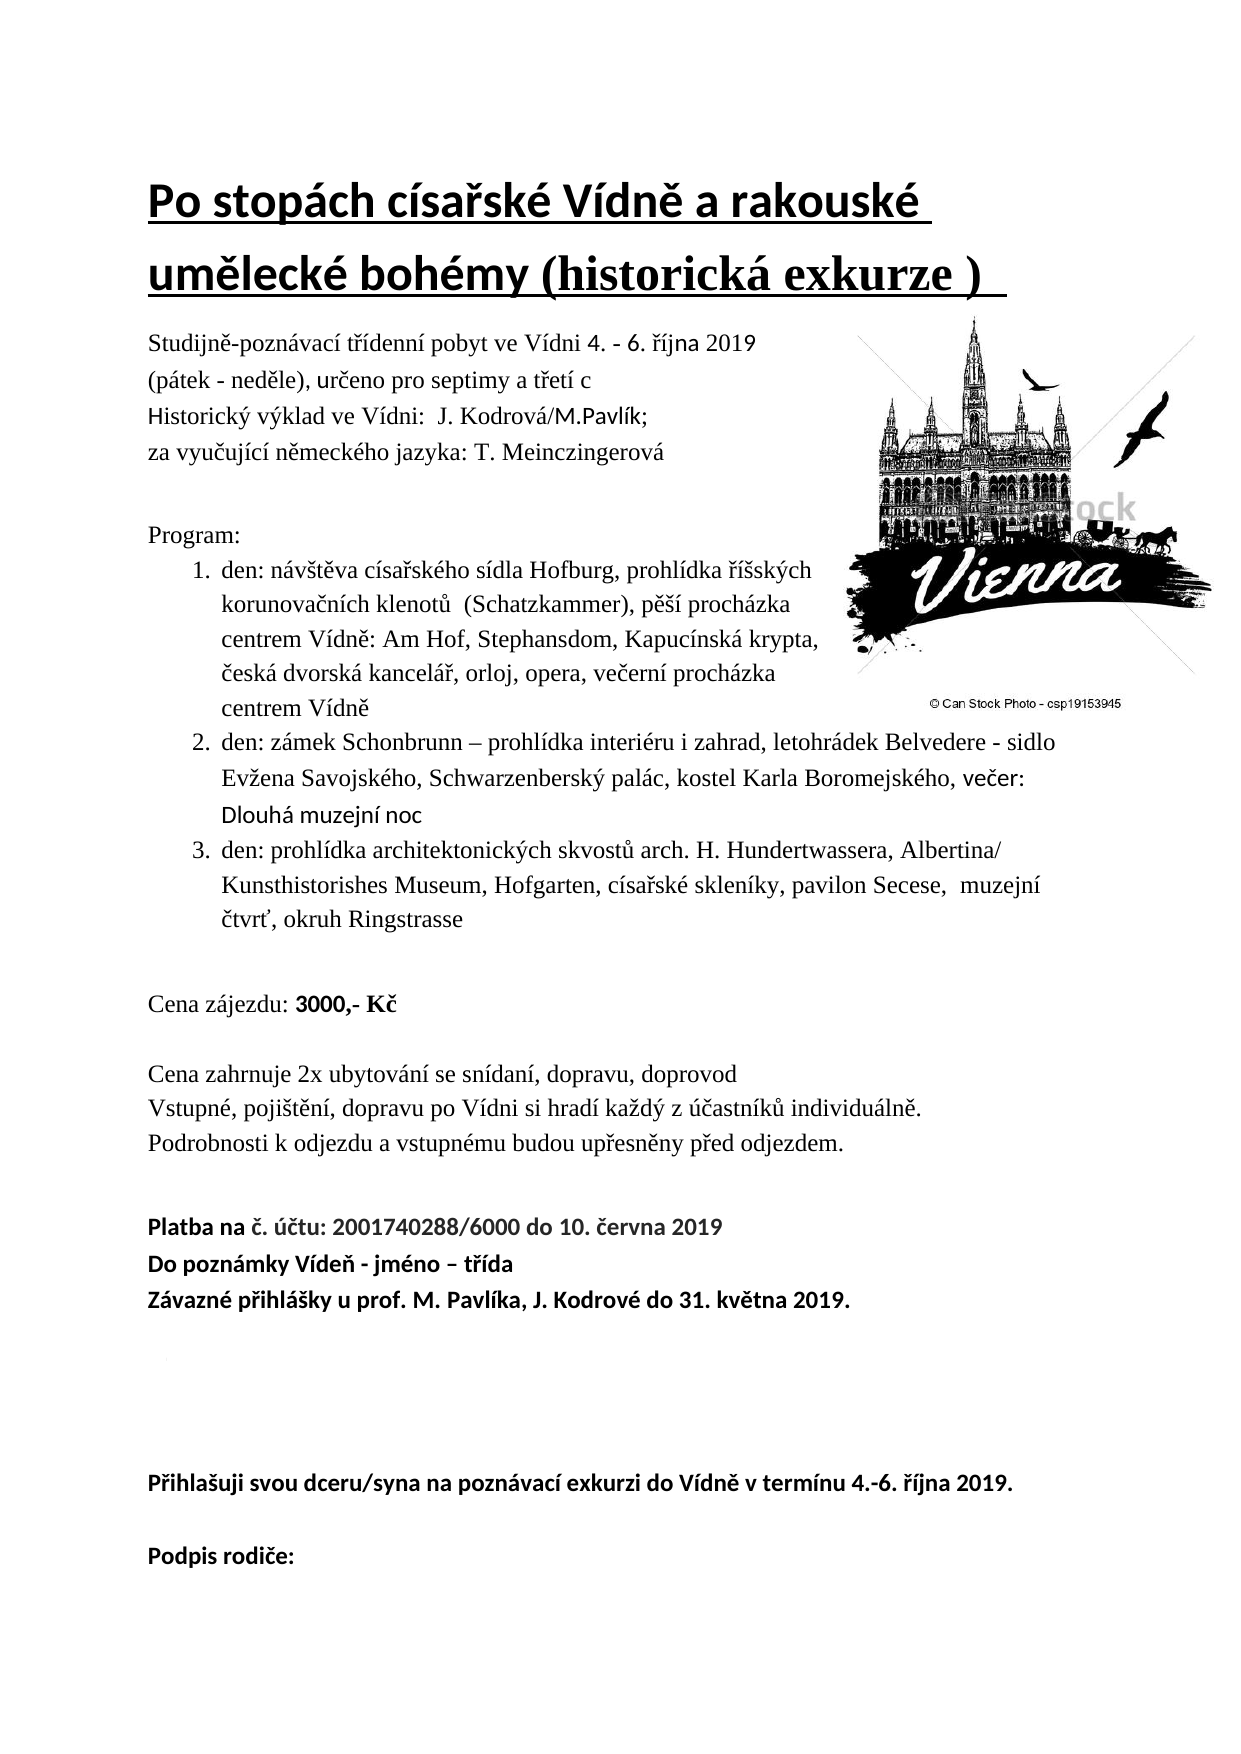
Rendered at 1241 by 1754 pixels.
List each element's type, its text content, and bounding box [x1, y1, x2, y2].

text Program: [148, 521, 836, 549]
list den: návštěva císařského sídla Hofburg, prohlídka říšských korunovačních klenotů (Schatzkammer), pěší procházka centrem Vídně: Am Hof, Stephansdom, Kapucínská krypta, česká dvorská kancelář, orloj, opera, večerní procházka centrem Vídně [192, 555, 1093, 722]
text Podpis rodiče: [148, 1541, 1093, 1571]
text Po stopách císařské Vídně a rakouské umělecké bohémy (historická exkurze ) [148, 168, 1093, 303]
text Vstupné, pojištění, dopravu po Vídni si hradí každý z účastníků individuálně. [148, 1093, 1093, 1122]
text Závazné přihlášky u prof. M. Pavlíka, J. Kodrové do 31. května 2019. [148, 1284, 1093, 1315]
text Historický výklad ve Vídni: J. Kodrová/M.Pavlík; [148, 401, 836, 431]
text za vyučující německého jazyka: T. Meinczingerová [148, 437, 836, 466]
text Cena zájezdu: 3000,- Kč [148, 988, 1093, 1018]
text Do poznámky Vídeň - jméno – třída [148, 1248, 1093, 1278]
text Studijně-poznávací třídenní pobyt ve Vídni 4. - 6. října 2019 [148, 327, 836, 358]
text (pátek - neděle), určeno pro septimy a třetí c [148, 364, 836, 394]
text Přihlašuji svou dceru/syna na poznávací exkurzi do Vídně v termínu 4.-6. října 2019. [148, 1467, 1093, 1498]
picture [836, 314, 1215, 711]
list den: prohlídka architektonických skvostů arch. H. Hundertwassera, Albertina/ Kunsthistorishes Museum, Hofgarten, císařské skleníky, pavilon Secese, muzejní čtvrť, okruh Ringstrasse [192, 835, 1093, 933]
text Podrobnosti k odjezdu a vstupnému budou upřesněny před odjezdem. [148, 1128, 1093, 1157]
list den: zámek Schonbrunn – prohlídka interiéru i zahrad, letohrádek Belvedere - sidlo Evžena Savojského, Schwarzenberský palác, kostel Karla Boromejského, večer: Dlouhá muzejní noc [192, 727, 1093, 829]
text Platba na č. účtu: 2001740288/6000 do 10. června 2019 [148, 1211, 1093, 1242]
text Cena zahrnuje 2x ubytování se snídaní, dopravu, doprovod [148, 1059, 1093, 1088]
